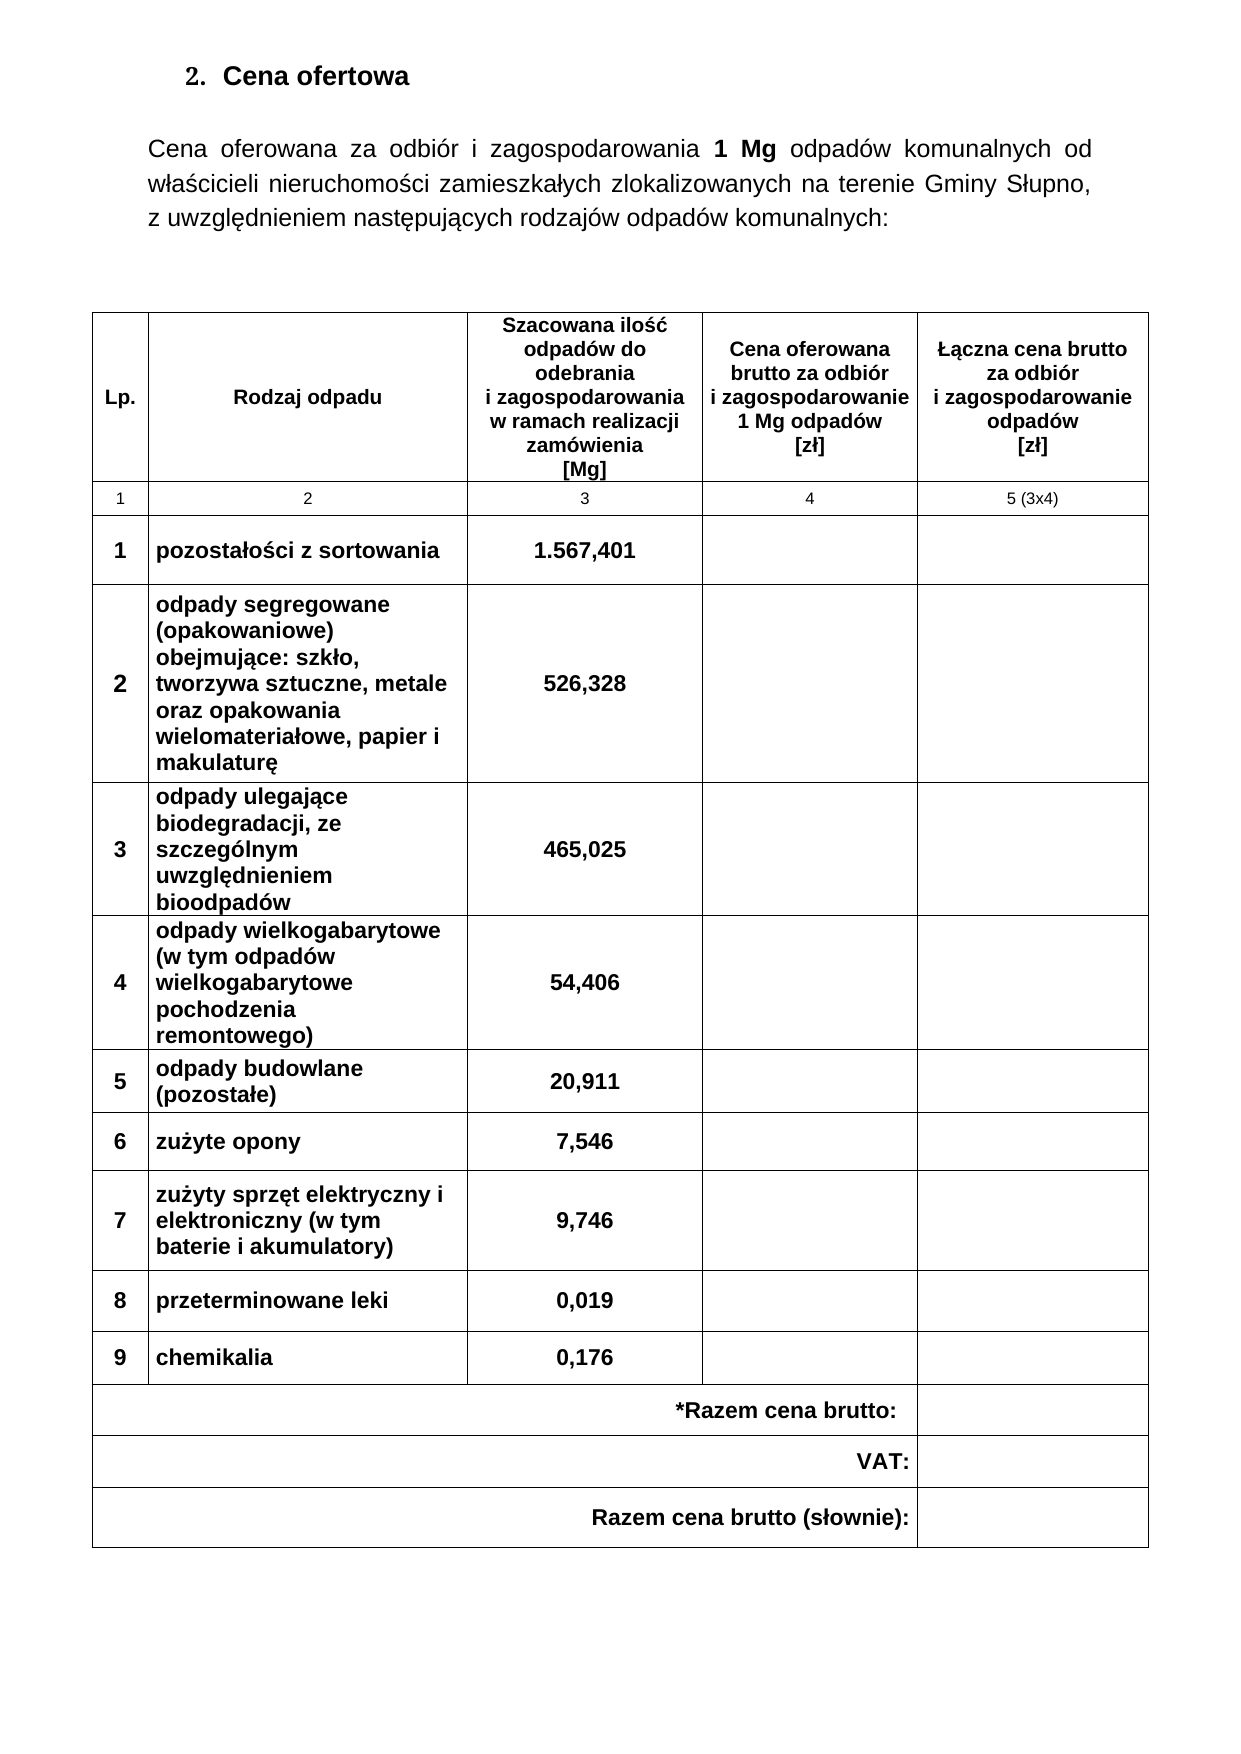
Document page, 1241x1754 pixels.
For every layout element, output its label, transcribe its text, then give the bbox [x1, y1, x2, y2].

table_cell [703, 1050, 917, 1112]
table_cell [703, 1113, 917, 1169]
table_cell [918, 1332, 1148, 1384]
table_cell 3 [93, 783, 148, 915]
table_header Rodzaj odpadu [149, 313, 467, 481]
table_cell 526,328 [468, 585, 702, 782]
table_cell 0,019 [468, 1271, 702, 1331]
table_cell 1 [93, 516, 148, 584]
table_cell 7 [93, 1171, 148, 1269]
table_cell odpady ulegające biodegradacji, ze szczególnym uwzględnieniem bioodpadów [149, 783, 467, 915]
table_cell [918, 516, 1148, 584]
table_header Szacowana ilość odpadów do odebrania i zagospodarowania w ramach realizacji zamówienia [Mg] [468, 313, 702, 481]
table_cell [918, 783, 1148, 915]
table_cell 3 [468, 482, 702, 515]
table_cell [918, 1171, 1148, 1269]
table_cell 54,406 [468, 916, 702, 1049]
table_cell 465,025 [468, 783, 702, 915]
table_cell 8 [93, 1271, 148, 1331]
table_cell 5 (3x4) [918, 482, 1148, 515]
table_cell [703, 516, 917, 584]
table_cell 20,911 [468, 1050, 702, 1112]
table_cell odpady wielkogabarytowe (w tym odpadów wielkogabarytowe pochodzenia remontowego) [149, 916, 467, 1049]
table_cell 7,546 [468, 1113, 702, 1169]
table_cell [703, 1171, 917, 1269]
table_cell [918, 1113, 1148, 1169]
table_cell [703, 783, 917, 915]
table_cell [703, 1271, 917, 1331]
table_cell chemikalia [149, 1332, 467, 1384]
table_cell 4 [93, 916, 148, 1049]
table_header Cena oferowana brutto za odbiór i zagospodarowanie 1 Mg odpadów [zł] [703, 313, 917, 481]
table_cell 2 [149, 482, 467, 515]
table_cell 9,746 [468, 1171, 702, 1269]
table_cell VAT: [93, 1436, 917, 1487]
list Cena ofertowa [185, 59, 1092, 93]
table_cell 4 [703, 482, 917, 515]
table_header Lp. [93, 313, 148, 481]
table_cell 2 [93, 585, 148, 782]
table_cell zużyty sprzęt elektryczny i elektroniczny (w tym baterie i akumulatory) [149, 1171, 467, 1269]
table_header Łączna cena brutto za odbiór i zagospodarowanie odpadów [zł] [918, 313, 1148, 481]
table_cell 5 [93, 1050, 148, 1112]
text Cena oferowana za odbiór i zagospodarowania 1 Mg odpadów komunalnych od właścicieli nieruchomości zamieszkałych zlokalizowanych na terenie Gminy Słupno, z uwzględnieniem następujących rodzajów odpadów komunalnych: [148, 134, 1092, 232]
table_cell przeterminowane leki [149, 1271, 467, 1331]
table_cell [918, 1050, 1148, 1112]
table_cell odpady budowlane (pozostałe) [149, 1050, 467, 1112]
table_cell [703, 1332, 917, 1384]
table_cell [918, 1436, 1148, 1487]
table_cell 6 [93, 1113, 148, 1169]
table_cell [918, 916, 1148, 1049]
table_cell [918, 1385, 1148, 1435]
table_cell 1.567,401 [468, 516, 702, 584]
table_cell Razem cena brutto (słownie): [93, 1488, 917, 1547]
table_cell [918, 585, 1148, 782]
table_cell 0,176 [468, 1332, 702, 1384]
table_cell odpady segregowane (opakowaniowe) obejmujące: szkło, tworzywa sztuczne, metale oraz opakowania wielomateriałowe, papier i makulaturę [149, 585, 467, 782]
table_cell zużyte opony [149, 1113, 467, 1169]
table_cell 9 [93, 1332, 148, 1384]
table_cell [703, 916, 917, 1049]
table_cell [703, 585, 917, 782]
table_cell [918, 1271, 1148, 1331]
table_cell *Razem cena brutto: [93, 1385, 917, 1435]
table_cell 1 [93, 482, 148, 515]
table_cell [918, 1488, 1148, 1547]
table_cell pozostałości z sortowania [149, 516, 467, 584]
